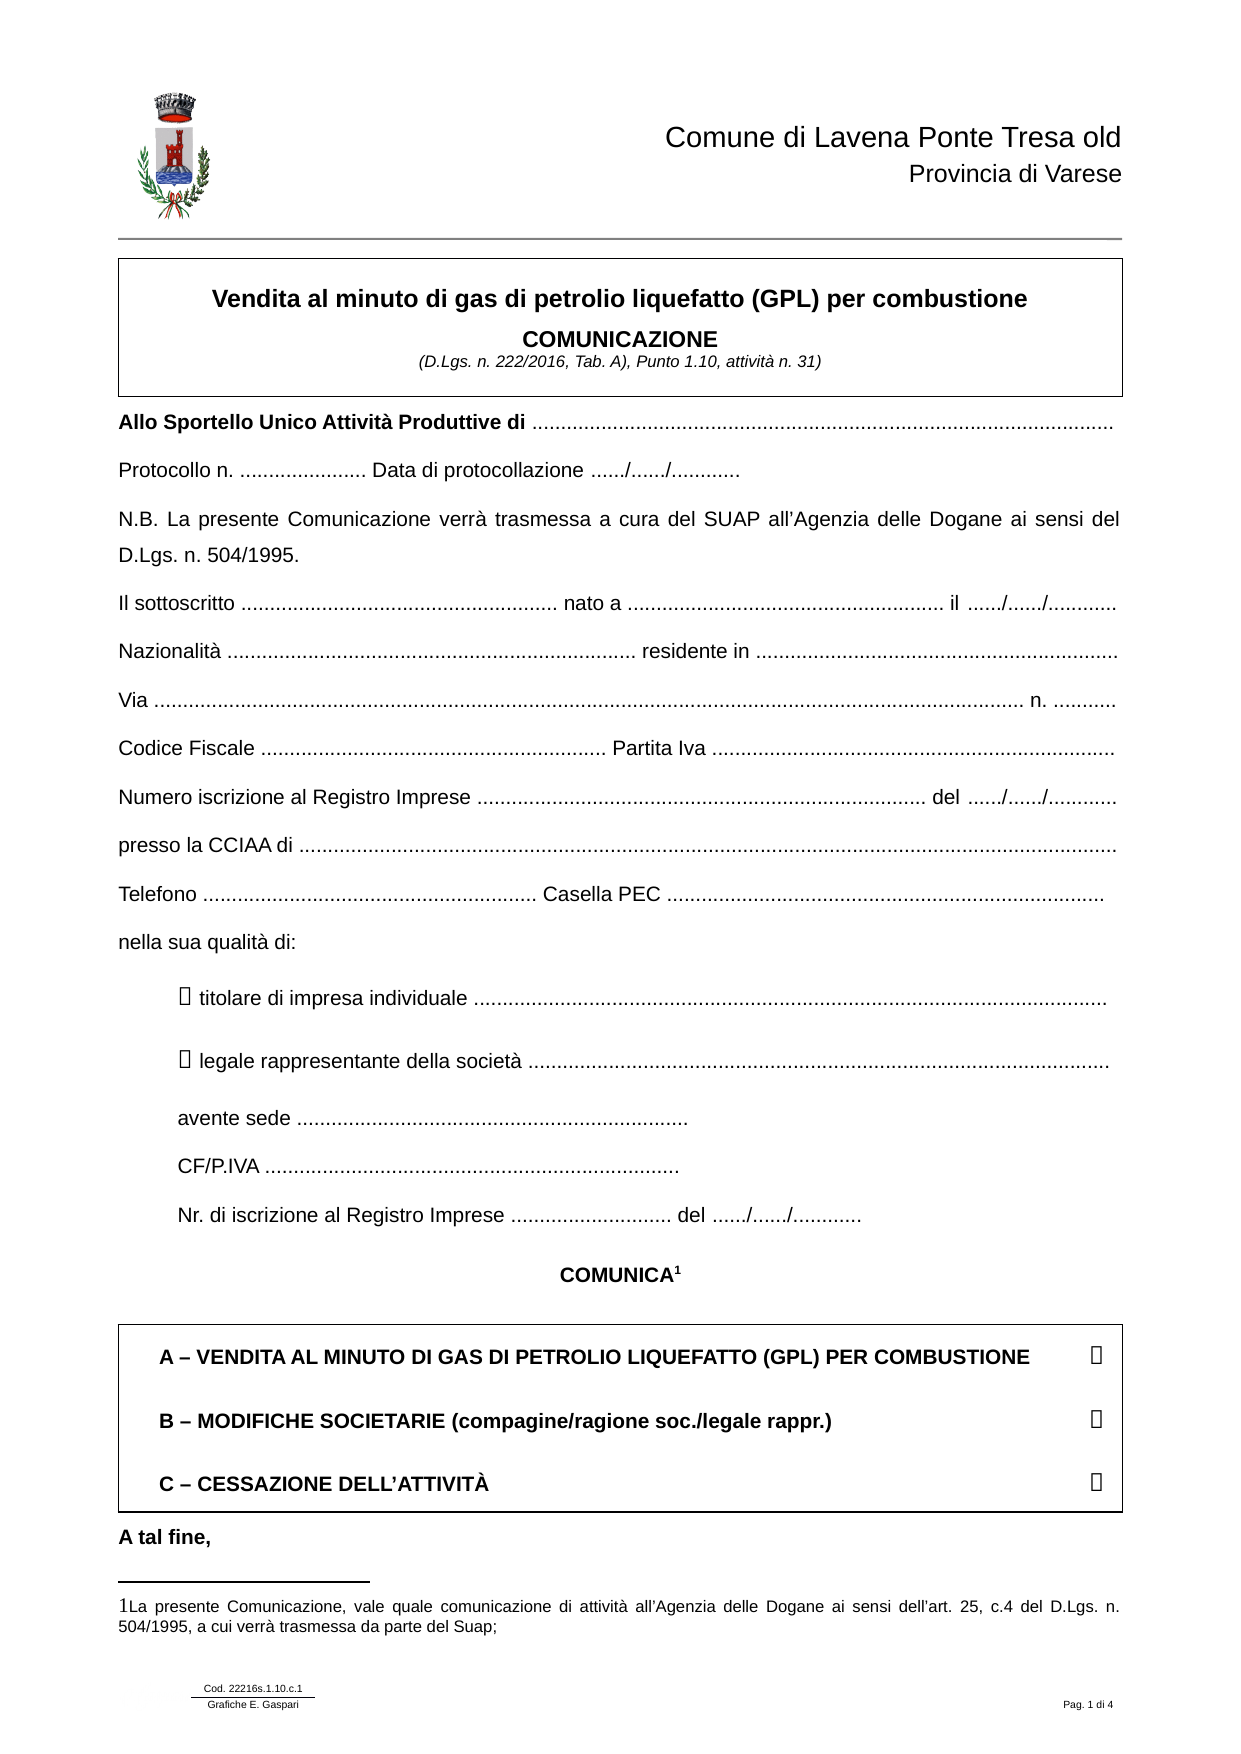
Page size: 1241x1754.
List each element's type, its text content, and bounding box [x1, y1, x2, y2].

text  titolare di impresa individuale .............................................................................................................. [177, 978, 1122, 1012]
text Protocollo n. ...................... Data di protocollazione ....../....../............ [118, 458, 1122, 482]
text Numero iscrizione al Registro Imprese .............................................................................. del ....../....../............ [118, 785, 1122, 809]
text Comune di Lavena Ponte Tresa old [224, 121, 1122, 154]
picture [122, 90, 224, 221]
text Codice Fiscale ............................................................ Partita Iva ...................................................................... [118, 736, 1122, 760]
text La presente Comunicazione, vale quale comunicazione di attività all’Agenzia delle Dogane ai sensi dell’art. 25, c.4 del D.Lgs. n. 504/1995, a cui verrà trasmessa da parte del Suap; [118, 1593, 1122, 1636]
text Nr. di iscrizione al Registro Imprese ............................ del ....../....../............ [177, 1202, 1122, 1226]
text Il sottoscritto ....................................................... nato a ....................................................... il ....../....../............ [118, 591, 1122, 615]
table_header Vendita al minuto di gas di petrolio liquefatto (GPL) per combustione COMUNICAZIONE (D.Lgs. n. 222/2016, Tab. A), Punto 1.10, attività n. 31) [119, 259, 1122, 396]
text N.B. La presente Comunicazione verrà trasmessa a cura del SUAP all’Agenzia delle Dogane ai sensi del D.Lgs. n. 504/1995. [118, 507, 1122, 566]
text Telefono .......................................................... Casella PEC ............................................................................ [118, 882, 1122, 906]
text avente sede .................................................................... [177, 1106, 1122, 1129]
text nella sua qualità di: [118, 930, 1122, 954]
text Provincia di Varese [224, 159, 1122, 188]
text Nazionalità ....................................................................... residente in ............................................................... [118, 639, 1122, 663]
text Via ....................................................................................................................................................... n. ........... [118, 688, 1122, 712]
text  legale rappresentante della società ..................................................................................................... [177, 1042, 1122, 1076]
text A tal fine, [118, 1525, 1122, 1549]
table_header A – VENDITA AL MINUTO DI GAS DI PETROLIO LIQUEFATTO (GPL) PER COMBUSTIONE  B – MODIFICHE SOCIETARIE (compagine/ragione soc./legale rappr.)  C – CESSAZIONE DELL’ATTIVITÀ  [119, 1325, 1122, 1511]
text Allo Sportello Unico Attività Produttive di ..................................................................................................... [118, 410, 1122, 434]
text COMUNICA [118, 1263, 1122, 1287]
text presso la CCIAA di .............................................................................................................................................. [118, 833, 1122, 857]
text CF/P.IVA ........................................................................ [177, 1154, 1122, 1178]
